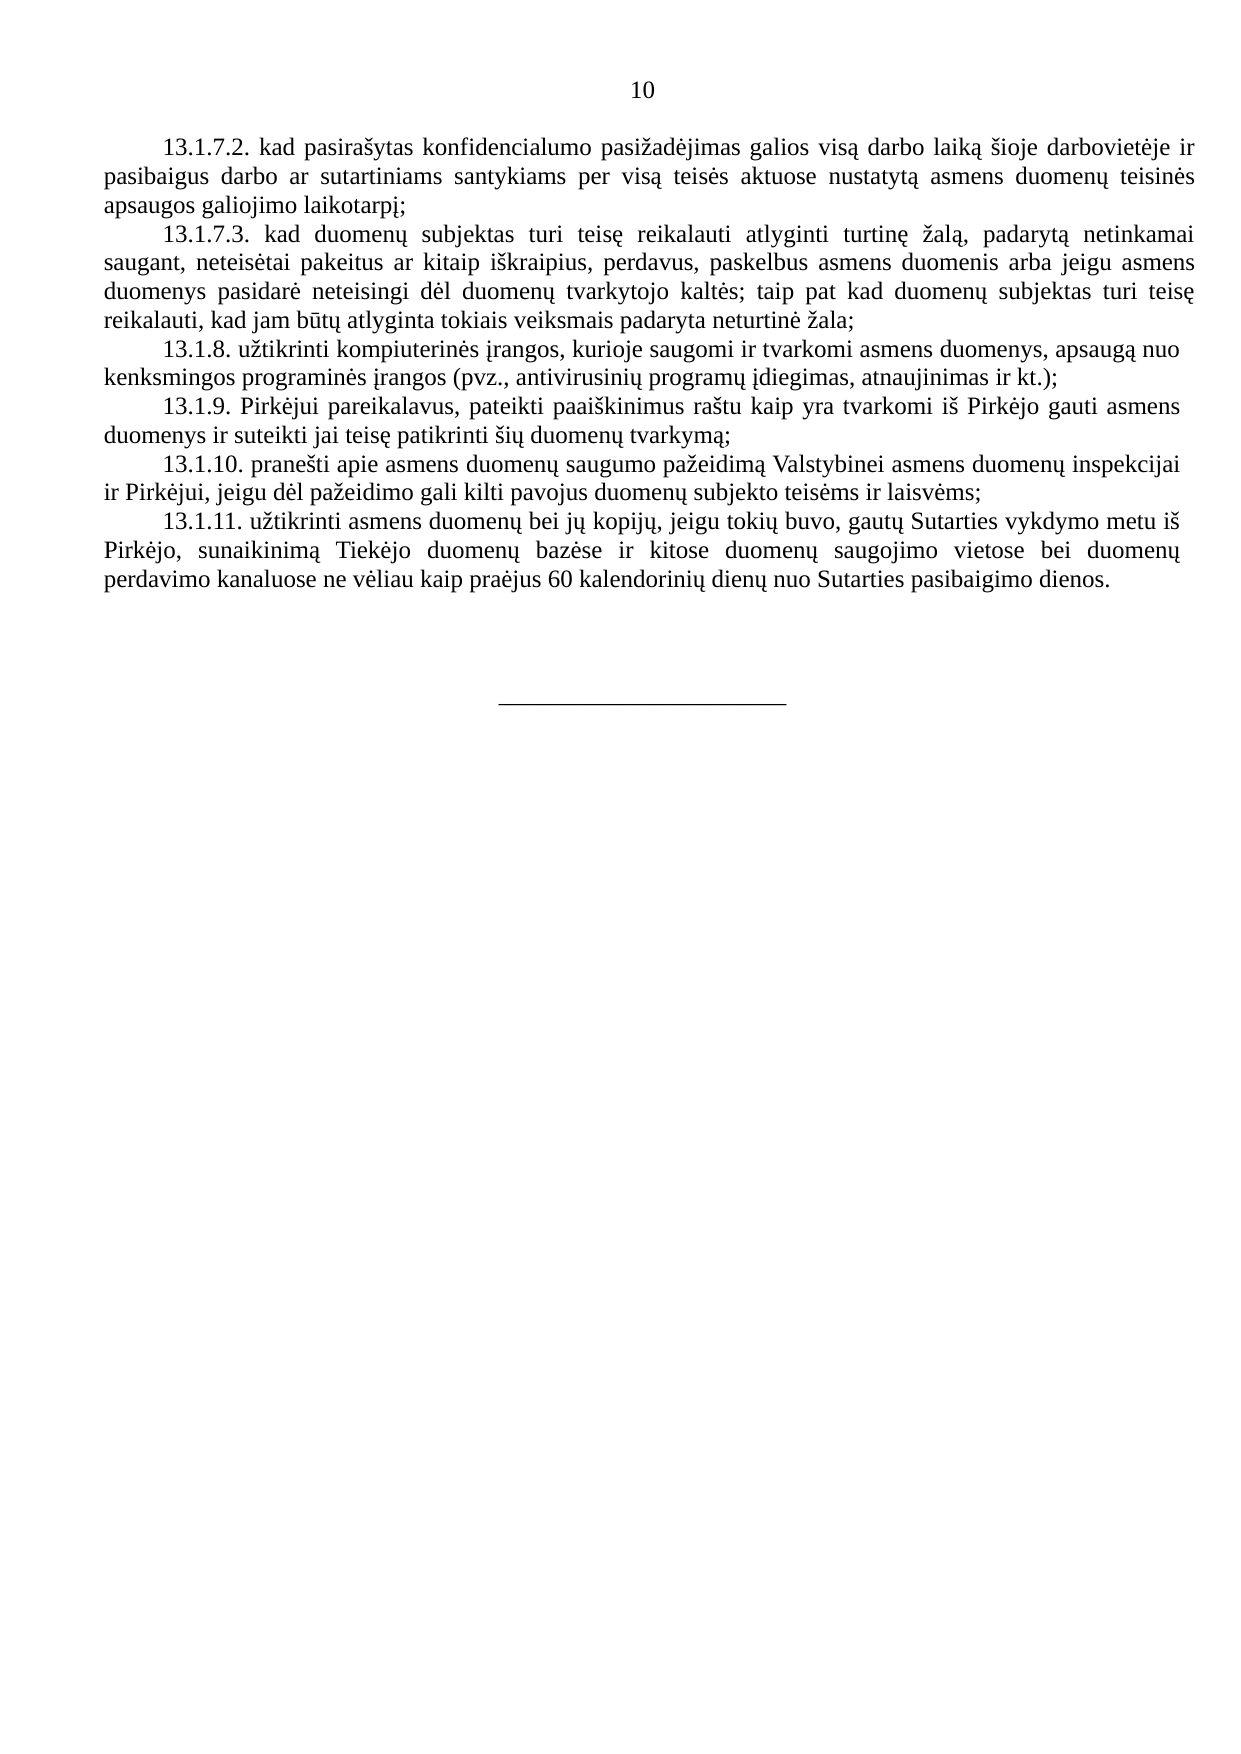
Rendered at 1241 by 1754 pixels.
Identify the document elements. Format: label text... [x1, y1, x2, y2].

text 13.1.8. užtikrinti kompiuterinės įrangos, kurioje saugomi ir tvarkomi asmens duomenys, apsaugą nuo kenksmingos programinės įrangos (pvz., antivirusinių programų įdiegimas, atnaujinimas ir kt.); [103, 334, 1181, 391]
text _______________________ [103, 679, 1181, 707]
text 13.1.9. Pirkėjui pareikalavus, pateikti paaiškinimus raštu kaip yra tvarkomi iš Pirkėjo gauti asmens duomenys ir suteikti jai teisę patikrinti šių duomenų tvarkymą; [103, 391, 1181, 449]
text 13.1.7.2. kad pasirašytas konfidencialumo pasižadėjimas galios visą darbo laiką šioje darbovietėje ir pasibaigus darbo ar sutartiniams santykiams per visą teisės aktuose nustatytą asmens duomenų teisinės apsaugos galiojimo laikotarpį; [103, 132, 1196, 219]
text 13.1.7.3. kad duomenų subjektas turi teisę reikalauti atlyginti turtinę žalą, padarytą netinkamai saugant, neteisėtai pakeitus ar kitaip iškraipius, perdavus, paskelbus asmens duomenis arba jeigu asmens duomenys pasidarė neteisingi dėl duomenų tvarkytojo kaltės; taip pat kad duomenų subjektas turi teisę reikalauti, kad jam būtų atlyginta tokiais veiksmais padaryta neturtinė žala; [103, 219, 1196, 334]
text 13.1.11. užtikrinti asmens duomenų bei jų kopijų, jeigu tokių buvo, gautų Sutarties vykdymo metu iš Pirkėjo, sunaikinimą Tiekėjo duomenų bazėse ir kitose duomenų saugojimo vietose bei duomenų perdavimo kanaluose ne vėliau kaip praėjus 60 kalendorinių dienų nuo Sutarties pasibaigimo dienos. [103, 506, 1181, 592]
text 13.1.10. pranešti apie asmens duomenų saugumo pažeidimą Valstybinei asmens duomenų inspekcijai ir Pirkėjui, jeigu dėl pažeidimo gali kilti pavojus duomenų subjekto teisėms ir laisvėms; [103, 449, 1181, 506]
